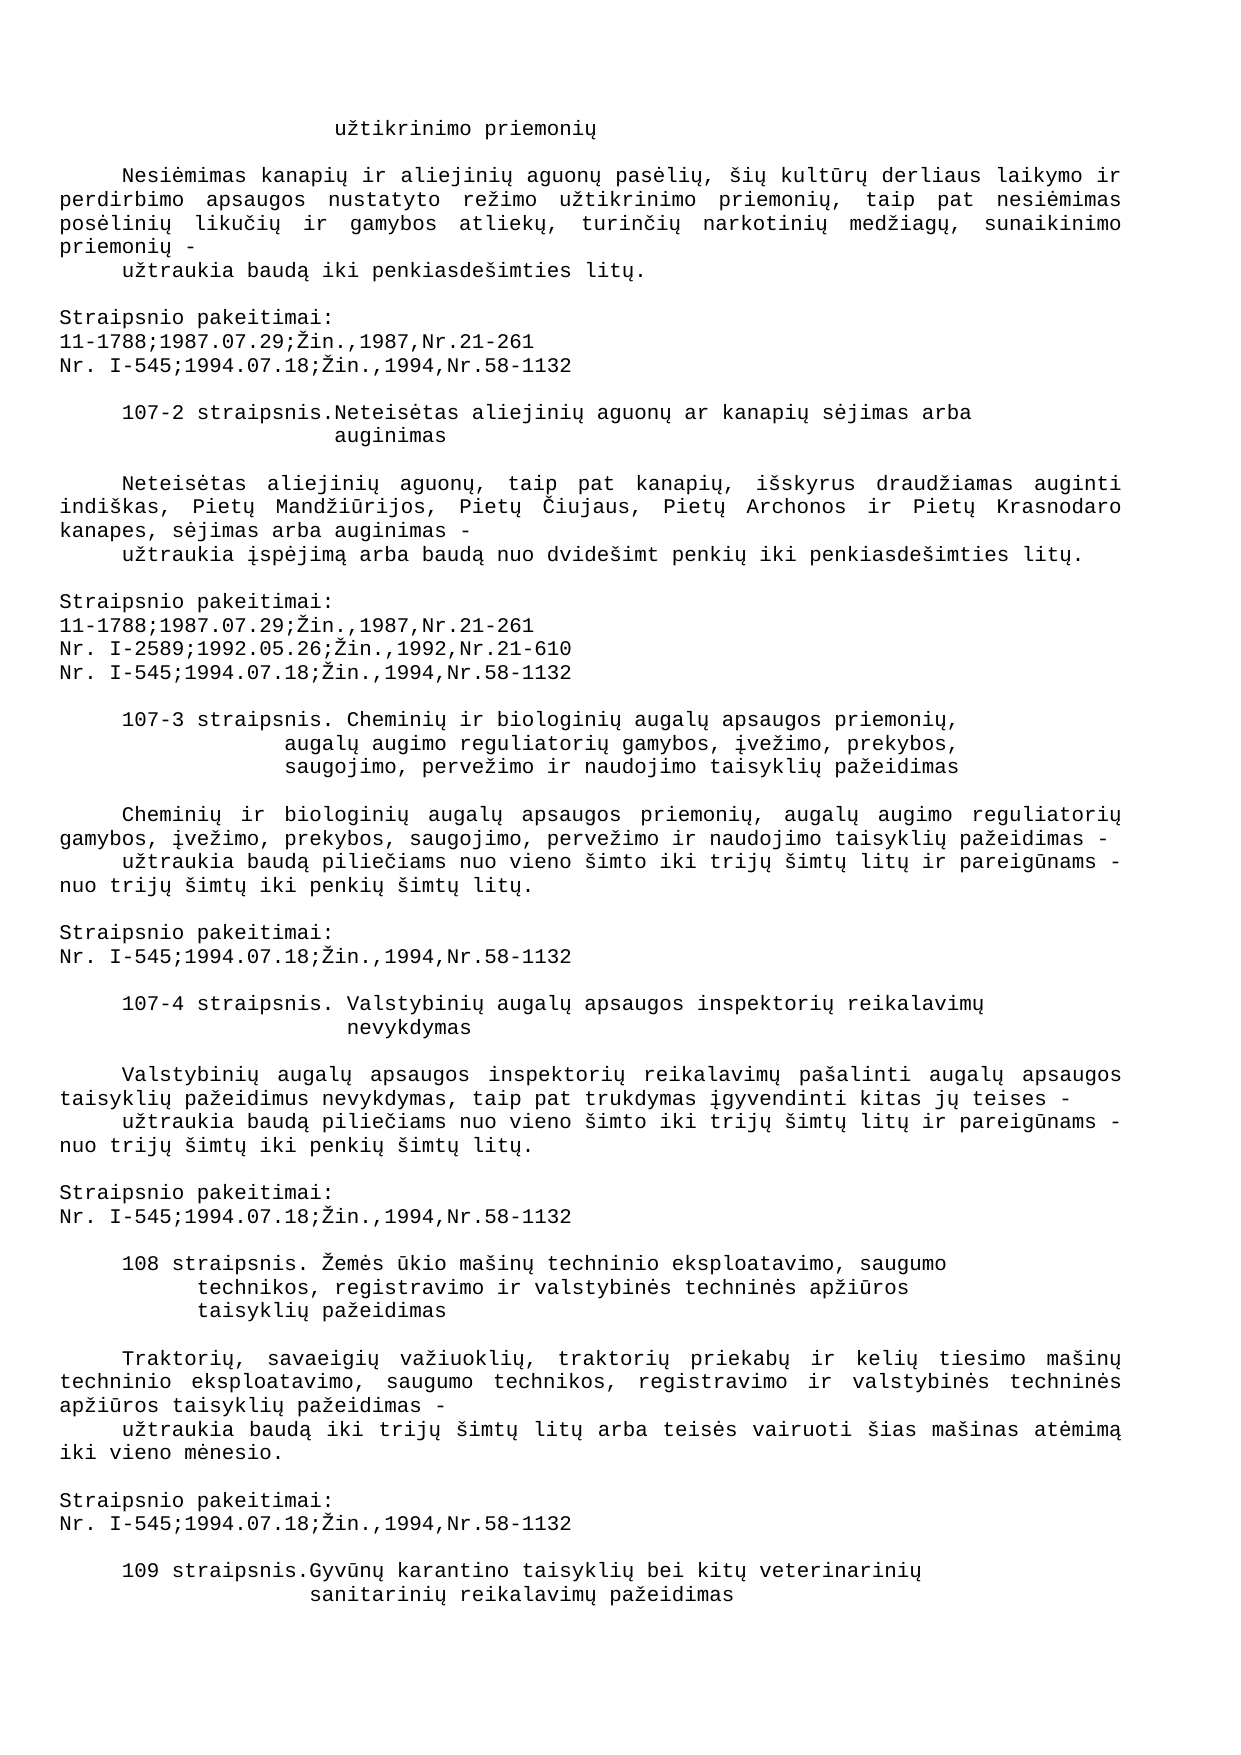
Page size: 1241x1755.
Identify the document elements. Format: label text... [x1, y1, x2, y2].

text saugojimo, pervežimo ir naudojimo taisyklių pažeidimas [59, 757, 1122, 780]
text Straipsnio pakeitimai: [59, 1182, 1122, 1206]
text Neteisėtas aliejinių aguonų, taip pat kanapių, išskyrus draudžiamas auginti indiškas, Pietų Mandžiūrijos, Pietų Čiujaus, Pietų Archonos ir Pietų Krasnodaro kanapes, sėjimas arba auginimas - [59, 473, 1122, 544]
text Cheminių ir biologinių augalų apsaugos priemonių, augalų augimo reguliatorių gamybos, įvežimo, prekybos, saugojimo, pervežimo ir naudojimo taisyklių pažeidimas - [59, 804, 1122, 851]
text Traktorių, savaeigių važiuoklių, traktorių priekabų ir kelių tiesimo mašinų techninio eksploatavimo, saugumo technikos, registravimo ir valstybinės techninės apžiūros taisyklių pažeidimas - [59, 1348, 1122, 1419]
text taisyklių pažeidimas [59, 1300, 1122, 1324]
text Nr. I-2589;1992.05.26;Žin.,1992,Nr.21-610 [59, 638, 1122, 662]
text Nr. I-545;1994.07.18;Žin.,1994,Nr.58-1132 [59, 662, 1122, 686]
text užtraukia baudą piliečiams nuo vieno šimto iki trijų šimtų litų ir pareigūnams - nuo trijų šimtų iki penkių šimtų litų. [59, 851, 1122, 898]
text Valstybinių augalų apsaugos inspektorių reikalavimų pašalinti augalų apsaugos taisyklių pažeidimus nevykdymas, taip pat trukdymas įgyvendinti kitas jų teises - [59, 1064, 1122, 1111]
text 11-1788;1987.07.29;Žin.,1987,Nr.21-261 [59, 331, 1122, 354]
text 107-4 straipsnis. Valstybinių augalų apsaugos inspektorių reikalavimų [59, 993, 1122, 1017]
text Nesiėmimas kanapių ir aliejinių aguonų pasėlių, šių kultūrų derliaus laikymo ir perdirbimo apsaugos nustatyto režimo užtikrinimo priemonių, taip pat nesiėmimas posėlinių likučių ir gamybos atliekų, turinčių narkotinių medžiagų, sunaikinimo priemonių - [59, 165, 1122, 260]
text 108 straipsnis. Žemės ūkio mašinų techninio eksploatavimo, saugumo [59, 1253, 1122, 1277]
text užtraukia baudą iki penkiasdešimties litų. [59, 260, 1122, 284]
text auginimas [59, 426, 1122, 449]
text užtraukia įspėjimą arba baudą nuo dvidešimt penkių iki penkiasdešimties litų. [59, 544, 1122, 567]
text technikos, registravimo ir valstybinės techninės apžiūros [59, 1277, 1122, 1300]
text užtraukia baudą piliečiams nuo vieno šimto iki trijų šimtų litų ir pareigūnams - nuo trijų šimtų iki penkių šimtų litų. [59, 1111, 1122, 1158]
text Straipsnio pakeitimai: [59, 922, 1122, 946]
text Nr. I-545;1994.07.18;Žin.,1994,Nr.58-1132 [59, 354, 1122, 378]
text užtraukia baudą iki trijų šimtų litų arba teisės vairuoti šias mašinas atėmimą iki vieno mėnesio. [59, 1419, 1122, 1466]
text Nr. I-545;1994.07.18;Žin.,1994,Nr.58-1132 [59, 946, 1122, 969]
text sanitarinių reikalavimų pažeidimas [59, 1584, 1122, 1608]
text 109 straipsnis.Gyvūnų karantino taisyklių bei kitų veterinarinių [59, 1561, 1122, 1584]
text augalų augimo reguliatorių gamybos, įvežimo, prekybos, [59, 733, 1122, 757]
text 11-1788;1987.07.29;Žin.,1987,Nr.21-261 [59, 615, 1122, 638]
text Straipsnio pakeitimai: [59, 307, 1122, 331]
text užtikrinimo priemonių [59, 118, 1122, 142]
text Nr. I-545;1994.07.18;Žin.,1994,Nr.58-1132 [59, 1513, 1122, 1537]
text nevykdymas [59, 1017, 1122, 1040]
text Straipsnio pakeitimai: [59, 591, 1122, 615]
text Straipsnio pakeitimai: [59, 1489, 1122, 1513]
text Nr. I-545;1994.07.18;Žin.,1994,Nr.58-1132 [59, 1206, 1122, 1229]
text 107-2 straipsnis.Neteisėtas aliejinių aguonų ar kanapių sėjimas arba [59, 402, 1122, 426]
text 107-3 straipsnis. Cheminių ir biologinių augalų apsaugos priemonių, [59, 709, 1122, 733]
